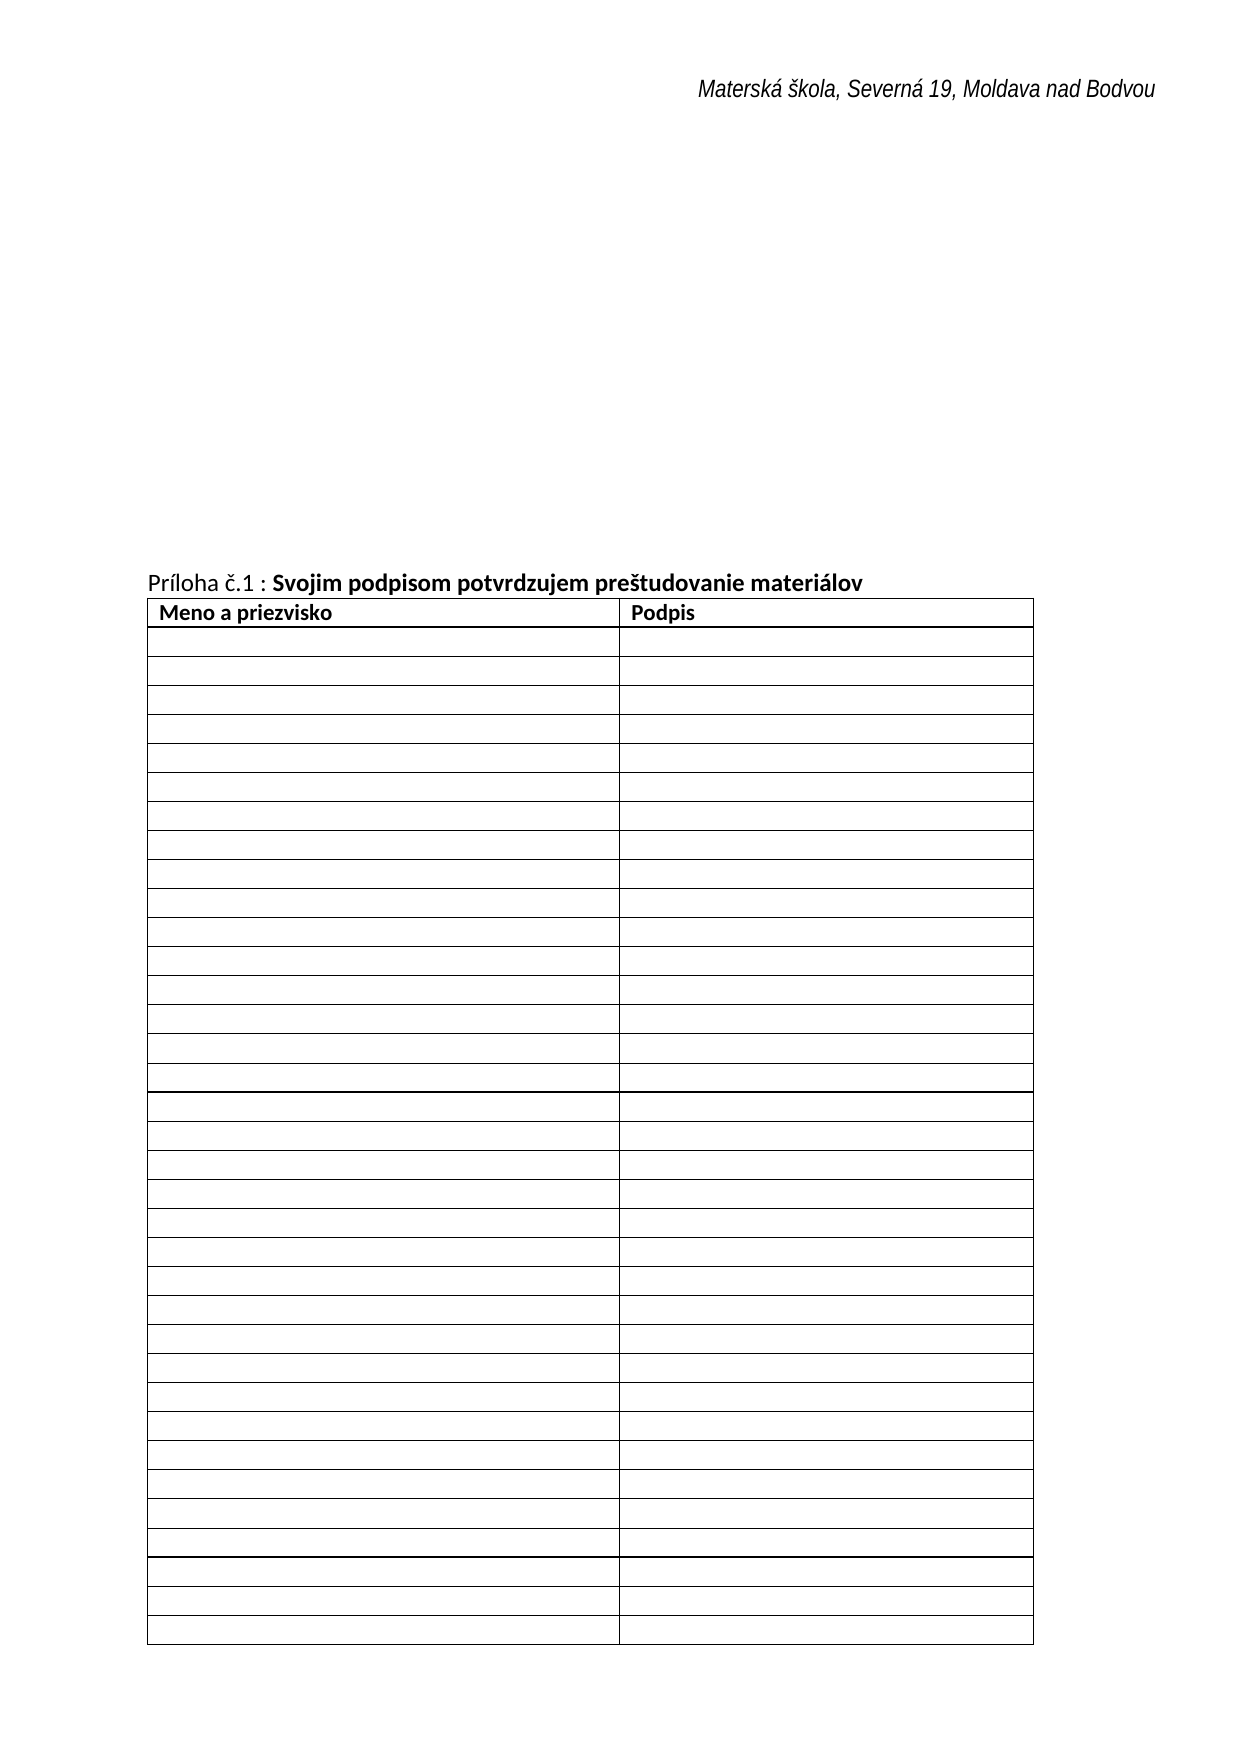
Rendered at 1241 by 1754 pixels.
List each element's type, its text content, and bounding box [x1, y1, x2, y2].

table_cell [148, 1093, 619, 1121]
table_cell [148, 1238, 619, 1266]
table_cell [148, 918, 619, 946]
table_cell [620, 657, 1033, 684]
table_cell [620, 1529, 1033, 1556]
table_cell [620, 1209, 1033, 1237]
table_cell [148, 1470, 619, 1498]
table_cell [620, 1441, 1033, 1469]
table_cell [148, 1325, 619, 1353]
table_cell [620, 1354, 1033, 1382]
table_cell [148, 1616, 619, 1644]
table_cell [148, 1122, 619, 1149]
table_cell [620, 1499, 1033, 1527]
table_cell [148, 1441, 619, 1469]
table_cell [148, 860, 619, 888]
table_cell [620, 1470, 1033, 1498]
table_cell [620, 918, 1033, 946]
table_cell [148, 1034, 619, 1062]
table_cell [148, 715, 619, 743]
table_cell [620, 773, 1033, 801]
table_cell [148, 1296, 619, 1324]
table_cell [148, 976, 619, 1004]
table_cell [620, 1267, 1033, 1295]
table_cell [148, 773, 619, 801]
table_cell [148, 1412, 619, 1440]
table_cell [620, 1064, 1033, 1091]
table_cell [620, 715, 1033, 743]
table_cell [148, 889, 619, 917]
table_cell [620, 1587, 1033, 1614]
table_cell [148, 628, 619, 656]
text Príloha č.1 : Svojim podpisom potvrdzujem preštudovanie materiálov [148, 567, 1181, 597]
table_cell [620, 1180, 1033, 1208]
table_cell [148, 831, 619, 859]
table_cell [620, 1093, 1033, 1121]
table_cell [620, 1122, 1033, 1149]
table_cell [148, 802, 619, 830]
table_cell [148, 1558, 619, 1586]
table_header Meno a priezvisko [148, 599, 619, 626]
table_header Podpis [620, 599, 1033, 626]
table_cell [620, 686, 1033, 714]
table_cell [148, 1005, 619, 1033]
table_cell [148, 1151, 619, 1179]
table_cell [620, 889, 1033, 917]
table_cell [148, 686, 619, 714]
table_cell [148, 1383, 619, 1411]
table_cell [620, 628, 1033, 656]
table_cell [148, 1354, 619, 1382]
table_cell [148, 1499, 619, 1527]
table_cell [620, 1296, 1033, 1324]
table_cell [620, 1325, 1033, 1353]
table_cell [148, 1180, 619, 1208]
table_cell [620, 1383, 1033, 1411]
table_cell [148, 947, 619, 975]
table_cell [620, 1005, 1033, 1033]
table_cell [620, 1238, 1033, 1266]
table_cell [148, 1267, 619, 1295]
table_cell [620, 1412, 1033, 1440]
table_cell [620, 802, 1033, 830]
table_cell [620, 1034, 1033, 1062]
table_cell [148, 1587, 619, 1614]
table_cell [620, 976, 1033, 1004]
table_cell [620, 1151, 1033, 1179]
table_cell [148, 657, 619, 684]
table_cell [148, 1064, 619, 1091]
table_cell [620, 947, 1033, 975]
table_cell [148, 1209, 619, 1237]
table_cell [620, 1616, 1033, 1644]
table_cell [620, 831, 1033, 859]
table_cell [148, 744, 619, 772]
table_cell [620, 1558, 1033, 1586]
table_cell [620, 744, 1033, 772]
table_cell [620, 860, 1033, 888]
table_cell [148, 1529, 619, 1556]
